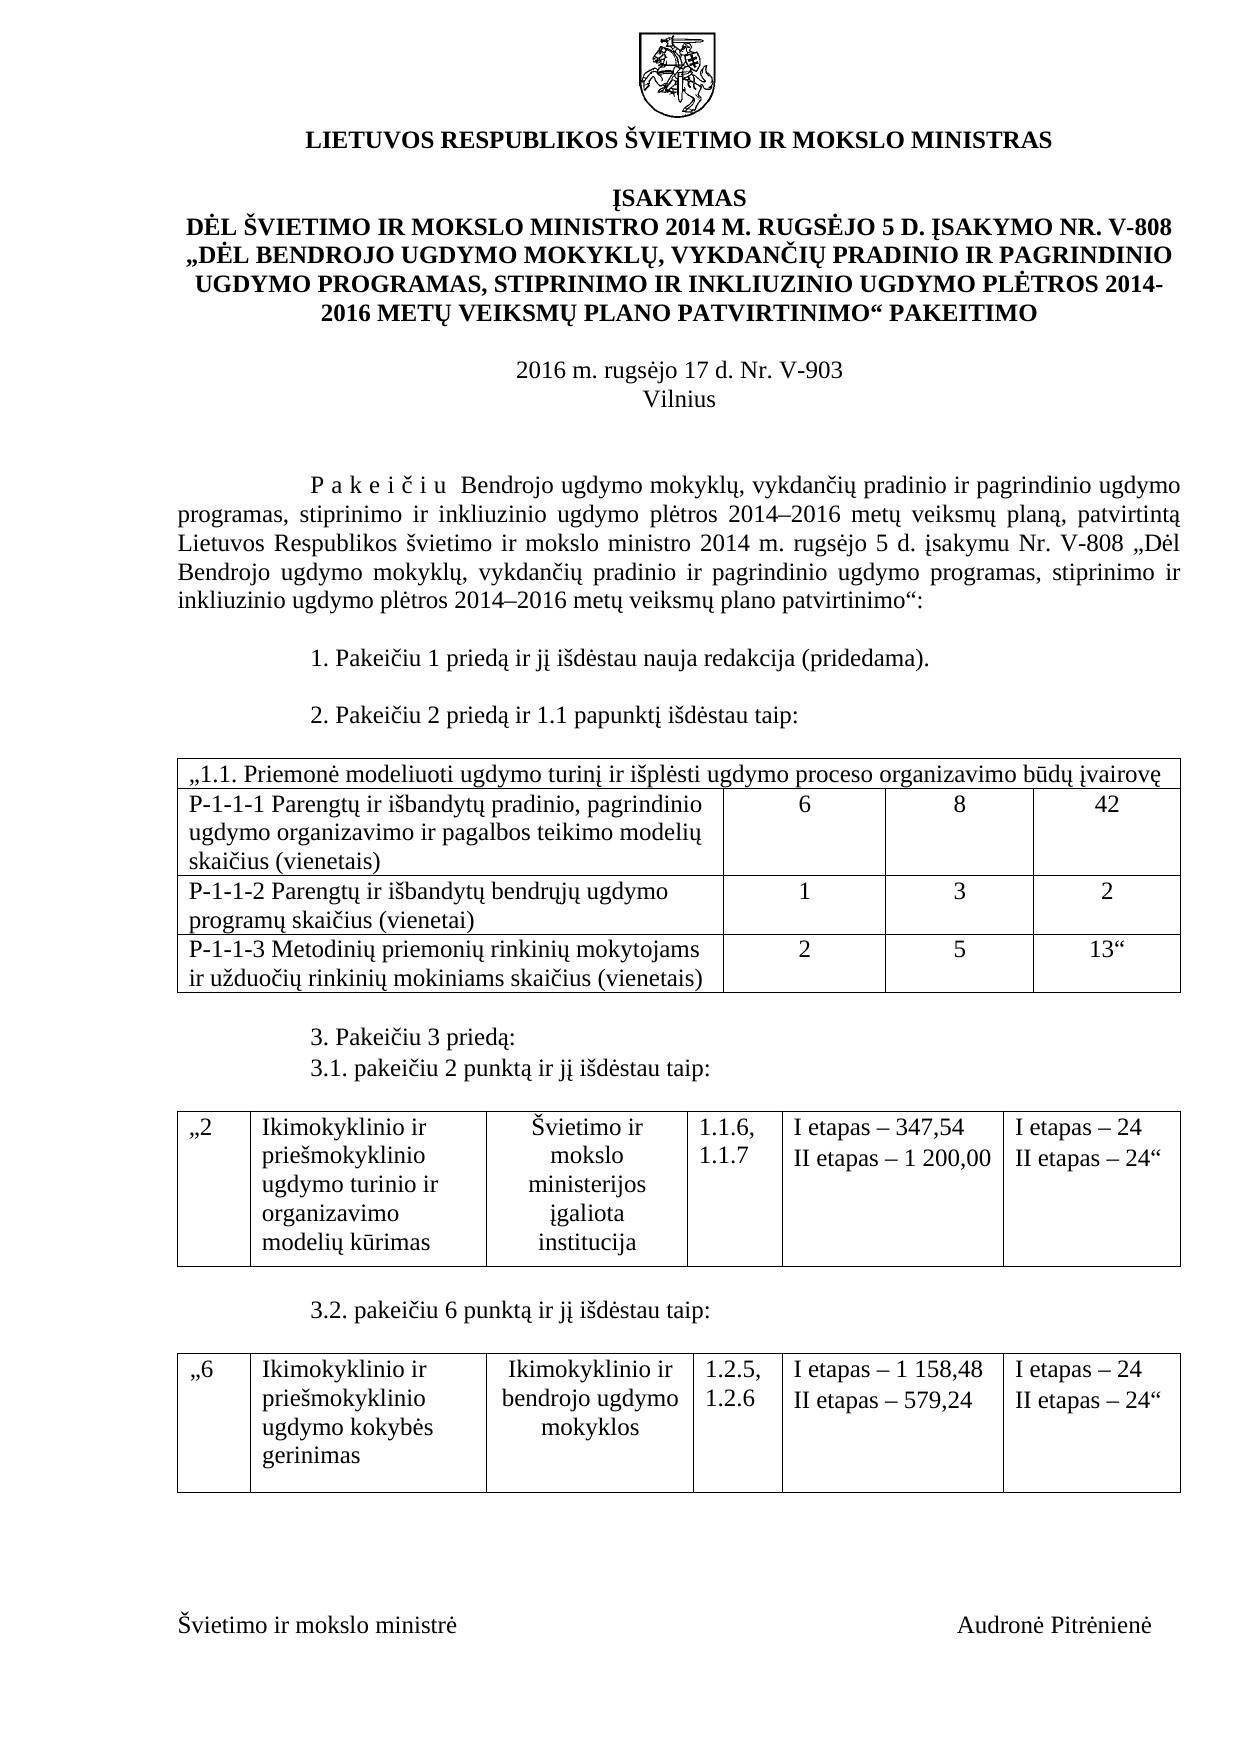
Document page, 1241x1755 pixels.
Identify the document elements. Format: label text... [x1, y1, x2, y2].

table_cell 8 [886, 789, 1033, 875]
text Vilnius [177, 384, 1181, 413]
table_header I etapas – 24 II etapas – 24“ [1004, 1354, 1180, 1492]
table_header I etapas – 347,54 II etapas – 1 200,00 [783, 1112, 1003, 1266]
text 3.1. pakeičiu 2 punktą ir jį išdėstau taip: [177, 1053, 1181, 1082]
table_cell 5 [886, 935, 1033, 992]
table_cell 2 [1034, 876, 1180, 933]
text 2. Pakeičiu 2 priedą ir 1.1 papunktį išdėstau taip: [177, 700, 1181, 729]
table_header I etapas – 24 II etapas – 24“ [1004, 1112, 1180, 1266]
table_header Švietimo ir mokslo ministerijos įgaliota institucija [487, 1112, 687, 1266]
table_header Ikimokyklinio ir priešmokyklinio ugdymo kokybės gerinimas [251, 1354, 486, 1492]
text 3.2. pakeičiu 6 punktą ir jį išdėstau taip: [177, 1296, 1181, 1324]
text 3. Pakeičiu 3 priedą: [177, 1022, 1181, 1051]
text Švietimo ir mokslo ministrė Audronė Pitrėnienė [177, 1610, 1181, 1639]
text DĖL ŠVIETIMO IR MOKSLO MINISTRO 2014 M. RUGSĖJO 5 D. ĮSAKYMO NR. V-808 „DĖL BENDROJO UGDYMO MOKYKLŲ, VYKDANČIŲ PRADINIO IR PAGRINDINIO UGDYMO PROGRAMAS, STIPRINIMO IR INKLIUZINIO UGDYMO PLĖTROS 2014-2016 METŲ VEIKSMŲ PLANO PATVIRTINIMO“ PAKEITIMO [177, 212, 1181, 327]
table_header Ikimokyklinio ir bendrojo ugdymo mokyklos [487, 1354, 693, 1492]
table_cell P-1-1-2 Parengtų ir išbandytų bendrųjų ugdymo programų skaičius (vienetai) [178, 876, 723, 933]
table_header 1.2.5, 1.2.6 [694, 1354, 782, 1492]
table_cell 1 [724, 876, 885, 933]
text LIETUVOS RESPUBLIKOS ŠVIETIMO IR MOKSLO MINISTRAS [177, 125, 1181, 154]
table_header „1.1. Priemonė modeliuoti ugdymo turinį ir išplėsti ugdymo proceso organizavimo būdų įvairovę [178, 759, 1180, 788]
text P a k e i č i u Bendrojo ugdymo mokyklų, vykdančių pradinio ir pagrindinio ugdymo programas, stiprinimo ir inkliuzinio ugdymo plėtros 2014–2016 metų veiksmų planą, patvirtintą Lietuvos Respublikos švietimo ir mokslo ministro 2014 m. rugsėjo 5 d. įsakymu Nr. V-808 „Dėl Bendrojo ugdymo mokyklų, vykdančių pradinio ir pagrindinio ugdymo programas, stiprinimo ir inkliuzinio ugdymo plėtros 2014–2016 metų veiksmų plano patvirtinimo“: [177, 470, 1181, 614]
text ĮSAKYMAS [177, 183, 1181, 212]
table_header 1.1.6, 1.1.7 [688, 1112, 782, 1266]
table_cell P-1-1-1 Parengtų ir išbandytų pradinio, pagrindinio ugdymo organizavimo ir pagalbos teikimo modelių skaičius (vienetais) [178, 789, 723, 875]
text 1. Pakeičiu 1 priedą ir jį išdėstau nauja redakcija (pridedama). [177, 643, 1181, 672]
text 2016 m. rugsėjo 17 d. Nr. V-903 [177, 355, 1181, 384]
table_cell 2 [724, 935, 885, 992]
table_cell 3 [886, 876, 1033, 933]
table_cell 13“ [1034, 935, 1180, 992]
table_cell 6 [724, 789, 885, 875]
table_cell P-1-1-3 Metodinių priemonių rinkinių mokytojams ir užduočių rinkinių mokiniams skaičius (vienetais) [178, 935, 723, 992]
table_cell 42 [1034, 789, 1180, 875]
table_header „6 [178, 1354, 250, 1492]
table_header Ikimokyklinio ir priešmokyklinio ugdymo turinio ir organizavimo modelių kūrimas [251, 1112, 486, 1266]
table_header „2 [178, 1112, 250, 1266]
table_header I etapas – 1 158,48 II etapas – 579,24 [783, 1354, 1003, 1492]
